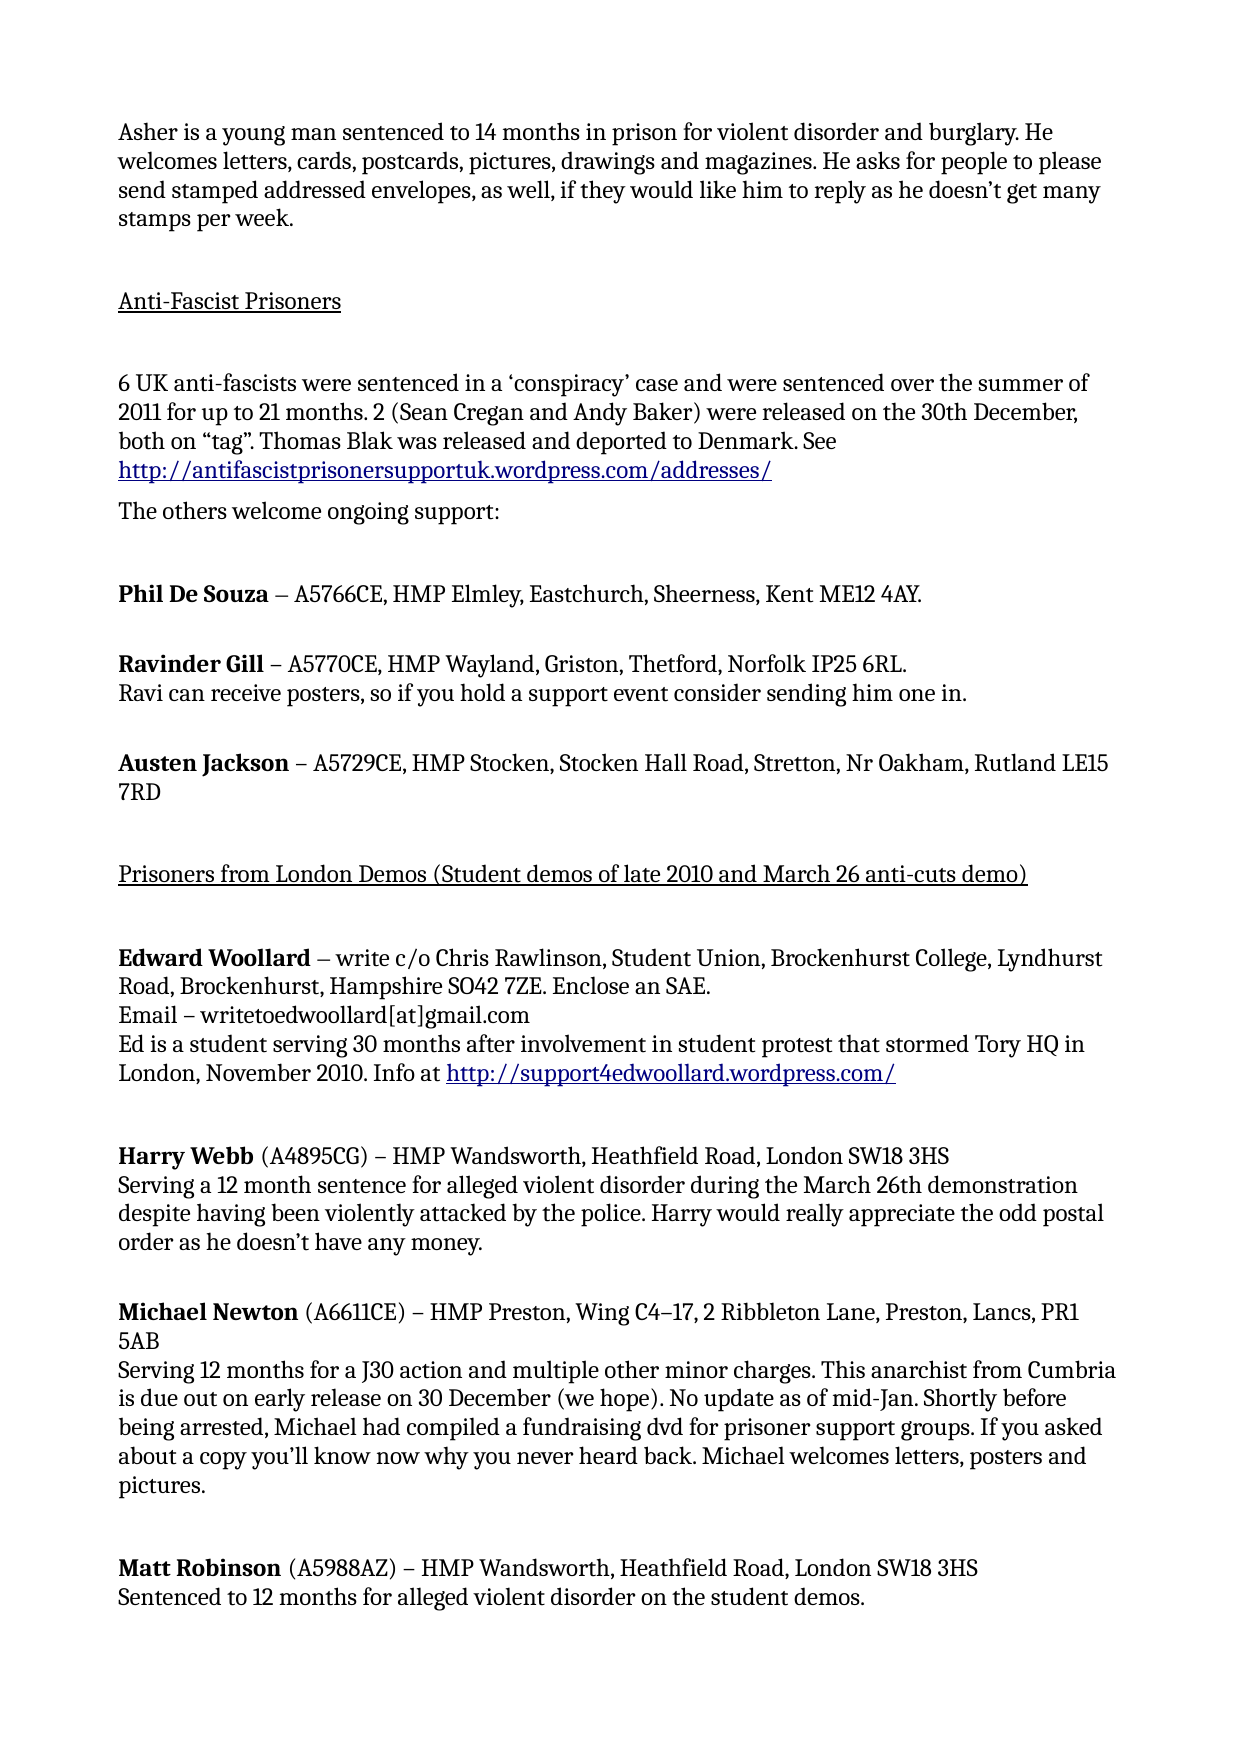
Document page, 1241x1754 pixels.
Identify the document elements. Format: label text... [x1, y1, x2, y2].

text Edward Woollard – write c/o Chris Rawlinson, Student Union, Brockenhurst College, Lyndhurst Road, Brockenhurst, Hampshire SO42 7ZE. Enclose an SAE. Email – writetoedwoollard[at]gmail.com Ed is a student serving 30 months after involvement in student protest that stormed Tory HQ in London, November 2010. Info at http://support4edwoollard.wordpress.com/ [118, 943, 1122, 1087]
text Prisoners from London Demos (Student demos of late 2010 and March 26 anti-cuts demo) [118, 860, 1122, 889]
text The others welcome ongoing support: [118, 497, 1122, 526]
text Ravinder Gill – A5770CE, HMP Wayland, Griston, Thetford, Norfolk IP25 6RL. Ravi can receive posters, so if you hold a support event consider sending him one in. [118, 621, 1122, 708]
text Asher is a young man sentenced to 14 months in prison for violent disorder and burglary. He welcomes letters, cards, postcards, pictures, drawings and magazines. He asks for people to please send stamped addressed envelopes, as well, if they would like him to reply as he doesn’t get many stamps per week. [118, 118, 1122, 233]
text Anti-Fascist Prisoners [118, 287, 1122, 316]
text Harry Webb (A4895CG) – HMP Wandsworth, Heathfield Road, London SW18 3HS Serving a 12 month sentence for alleged violent disorder during the March 26th demonstration despite having been violently attacked by the police. Harry would really appreciate the odd postal order as he doesn’t have any money. [118, 1141, 1122, 1257]
text Austen Jackson – A5729CE, HMP Stocken, Stocken Hall Road, Stretton, Nr Oakham, Rutland LE15 7RD [118, 720, 1122, 806]
text Phil De Souza – A5766CE, HMP Elmley, Eastchurch, Sheerness, Kent ME12 4AY. [118, 579, 1122, 609]
text 6 UK anti-fascists were sentenced in a ‘conspiracy’ case and were sentenced over the summer of 2011 for up to 21 months. 2 (Sean Cregan and Andy Baker) were released on the 30th December, both on “tag”. Thomas Blak was released and deported to Denmark. See http://antifascistprisonersupportuk.wordpress.com/addresses/ [118, 369, 1122, 484]
text Matt Robinson (A5988AZ) – HMP Wandsworth, Heathfield Road, London SW18 3HS Sentenced to 12 months for alleged violent disorder on the student demos. [118, 1553, 1122, 1611]
text Michael Newton (A6611CE) – HMP Preston, Wing C4–17, 2 Ribbleton Lane, Preston, Lancs, PR1 5AB Serving 12 months for a J30 action and multiple other minor charges. This anarchist from Cumbria is due out on early release on 30 December (we hope). No update as of mid-Jan. Shortly before being arrested, Michael had compiled a fundraising dvd for prisoner support groups. If you asked about a copy you’ll know now why you never heard back. Michael welcomes letters, posters and pictures. [118, 1269, 1122, 1499]
